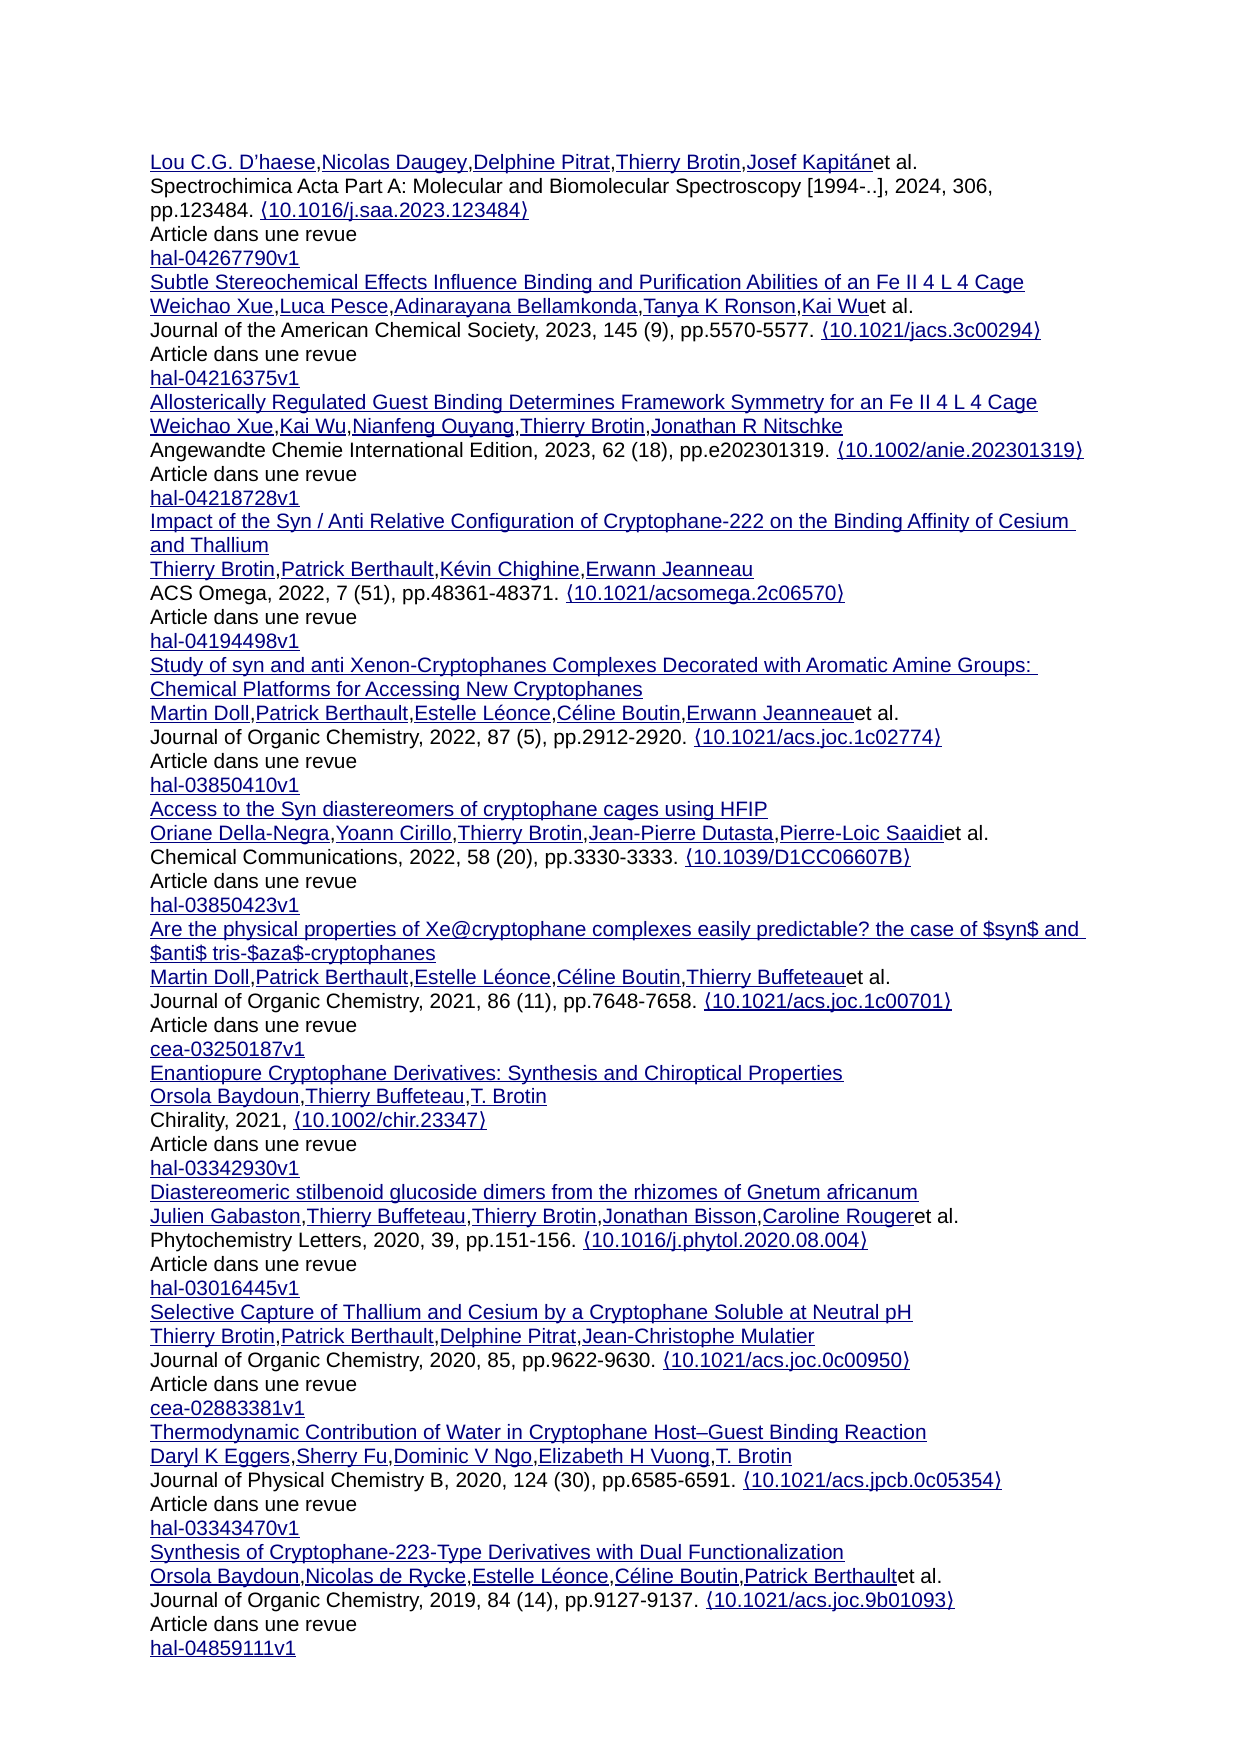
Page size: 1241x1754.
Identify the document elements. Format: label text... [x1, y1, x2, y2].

table_cell Subtle Stereochemical Effects Influence Binding and Purification Abilities of an Fe II 4 L 4 Cage Weichao Xue,Luca Pesce,Adinarayana Bellamkonda,Tanya K Ronson,Kai Wuet al. Journal of the American Chemical Society, 2023, 145 (9), pp.5570-5577. ⟨10.1021/jacs.3c00294⟩ Article dans une revue hal-04216375v1 [150, 270, 1090, 389]
table_cell Access to the Syn diastereomers of cryptophane cages using HFIP Oriane Della-Negra,Yoann Cirillo,Thierry Brotin,Jean-Pierre Dutasta,Pierre-Loic Saaidiet al. Chemical Communications, 2022, 58 (20), pp.3330-3333. ⟨10.1039/D1CC06607B⟩ Article dans une revue hal-03850423v1 [150, 797, 1090, 917]
table_cell Are the physical properties of Xe@cryptophane complexes easily predictable? the case of $syn$ and $anti$ tris-$aza$-cryptophanes Martin Doll,Patrick Berthault,Estelle Léonce,Céline Boutin,Thierry Buffeteauet al. Journal of Organic Chemistry, 2021, 86 (11), pp.7648-7658. ⟨10.1021/acs.joc.1c00701⟩ Article dans une revue cea-03250187v1 [150, 917, 1090, 1060]
table_cell Study of syn and anti Xenon-Cryptophanes Complexes Decorated with Aromatic Amine Groups: Chemical Platforms for Accessing New Cryptophanes Martin Doll,Patrick Berthault,Estelle Léonce,Céline Boutin,Erwann Jeanneauet al. Journal of Organic Chemistry, 2022, 87 (5), pp.2912-2920. ⟨10.1021/acs.joc.1c02774⟩ Article dans une revue hal-03850410v1 [150, 653, 1090, 797]
table_cell Synthesis of Cryptophane-223-Type Derivatives with Dual Functionalization Orsola Baydoun,Nicolas de Rycke,Estelle Léonce,Céline Boutin,Patrick Berthaultet al. Journal of Organic Chemistry, 2019, 84 (14), pp.9127-9137. ⟨10.1021/acs.joc.9b01093⟩ Article dans une revue hal-04859111v1 [150, 1540, 1090, 1659]
table_cell Lou C.G. D’haese,Nicolas Daugey,Delphine Pitrat,Thierry Brotin,Josef Kapitánet al. Spectrochimica Acta Part A: Molecular and Biomolecular Spectroscopy [1994-..], 2024, 306, pp.123484. ⟨10.1016/j.saa.2023.123484⟩ Article dans une revue hal-04267790v1 [150, 150, 1090, 270]
table_cell Selective Capture of Thallium and Cesium by a Cryptophane Soluble at Neutral pH Thierry Brotin,Patrick Berthault,Delphine Pitrat,Jean-Christophe Mulatier Journal of Organic Chemistry, 2020, 85, pp.9622-9630. ⟨10.1021/acs.joc.0c00950⟩ Article dans une revue cea-02883381v1 [150, 1300, 1090, 1420]
table_cell Allosterically Regulated Guest Binding Determines Framework Symmetry for an Fe II 4 L 4 Cage Weichao Xue,Kai Wu,Nianfeng Ouyang,Thierry Brotin,Jonathan R Nitschke Angewandte Chemie International Edition, 2023, 62 (18), pp.e202301319. ⟨10.1002/anie.202301319⟩ Article dans une revue hal-04218728v1 [150, 390, 1090, 509]
table_cell Impact of the Syn / Anti Relative Configuration of Cryptophane-222 on the Binding Affinity of Cesium and Thallium Thierry Brotin,Patrick Berthault,Kévin Chighine,Erwann Jeanneau ACS Omega, 2022, 7 (51), pp.48361-48371. ⟨10.1021/acsomega.2c06570⟩ Article dans une revue hal-04194498v1 [150, 509, 1090, 653]
table_cell Diastereomeric stilbenoid glucoside dimers from the rhizomes of Gnetum africanum Julien Gabaston,Thierry Buffeteau,Thierry Brotin,Jonathan Bisson,Caroline Rougeret al. Phytochemistry Letters, 2020, 39, pp.151-156. ⟨10.1016/j.phytol.2020.08.004⟩ Article dans une revue hal-03016445v1 [150, 1180, 1090, 1300]
table_cell Thermodynamic Contribution of Water in Cryptophane Host–Guest Binding Reaction Daryl K Eggers,Sherry Fu,Dominic V Ngo,Elizabeth H Vuong,T. Brotin Journal of Physical Chemistry B, 2020, 124 (30), pp.6585-6591. ⟨10.1021/acs.jpcb.0c05354⟩ Article dans une revue hal-03343470v1 [150, 1420, 1090, 1539]
table_cell Enantiopure Cryptophane Derivatives: Synthesis and Chiroptical Properties Orsola Baydoun,Thierry Buffeteau,T. Brotin Chirality, 2021, ⟨10.1002/chir.23347⟩ Article dans une revue hal-03342930v1 [150, 1060, 1090, 1180]
